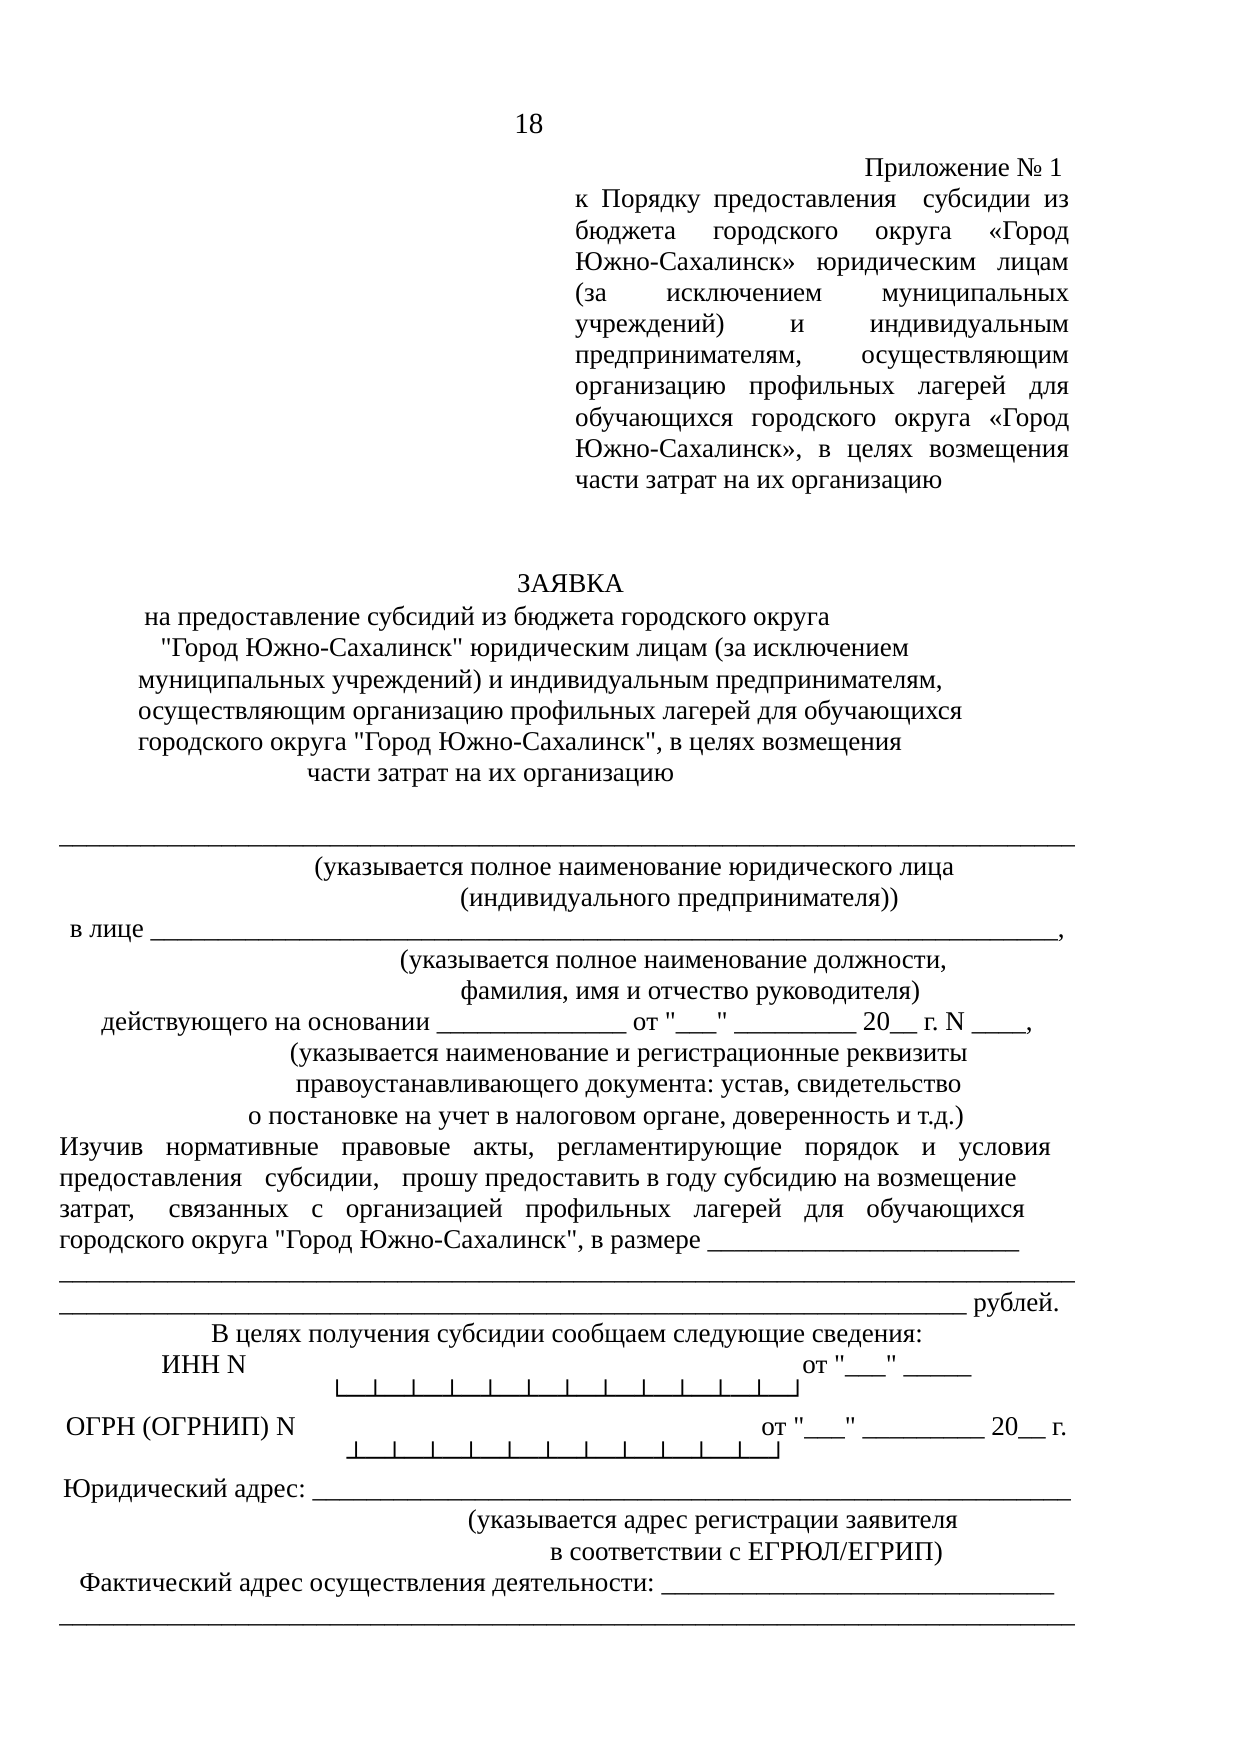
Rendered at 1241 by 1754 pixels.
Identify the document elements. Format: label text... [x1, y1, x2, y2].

text действующего на основании ______________ от "___" _________ 20__ г. N ____, [59, 1005, 1075, 1036]
text "Город Южно-Сахалинск" юридическим лицам (за исключением [59, 632, 1075, 663]
text Фактический адрес осуществления деятельности: _____________________________ [59, 1566, 1075, 1597]
text ___________________________________________________________________________ [59, 818, 1075, 845]
text предоставления субсидии, прошу предоставить в году субсидию на возмещение [59, 1161, 1075, 1192]
text ___________________________________________________________________ рублей. [59, 1286, 1075, 1317]
text фамилия, имя и отчество руководителя) [59, 974, 1075, 1005]
text городского округа "Город Южно-Сахалинск", в целях возмещения [59, 725, 1075, 756]
text ОГРН (ОГРНИП) N от "___" _________ 20__ г. ┴─┴─┴─┴─┴─┴─┴─┴─┴─┴─┴─┘ [59, 1410, 1075, 1472]
text Изучив нормативные правовые акты, регламентирующие порядок и условия [59, 1130, 1075, 1161]
text ___________________________________________________________________________ [59, 1597, 1075, 1624]
text осуществляющим организацию профильных лагерей для обучающихся [59, 694, 1075, 725]
text (указывается наименование и регистрационные реквизиты [59, 1036, 1075, 1068]
text городского округа "Город Южно-Сахалинск", в размере _______________________ [59, 1223, 1075, 1254]
text муниципальных учреждений) и индивидуальным предпринимателям, [59, 663, 1075, 694]
text ___________________________________________________________________________ [59, 1254, 1075, 1281]
text о постановке на учет в налоговом органе, доверенность и т.д.) [59, 1099, 1075, 1130]
text части затрат на их организацию [59, 756, 1075, 787]
text затрат, связанных с организацией профильных лагерей для обучающихся [59, 1192, 1075, 1223]
text в лице ___________________________________________________________________, [59, 912, 1075, 943]
text (индивидуального предпринимателя)) [59, 881, 1075, 912]
text В целях получения субсидии сообщаем следующие сведения: [59, 1317, 1075, 1348]
text Юридический адрес: ________________________________________________________ [59, 1472, 1075, 1504]
table_header Приложение № 1 к Порядку предоставления субсидии из бюджета городского округа «Город Южно-Сахалинск» юридическим лицам (за исключением муниципальных учреждений) и индивидуальным предпринимателям, осуществляющим организацию профильных лагерей для обучающихся городского округа «Город Южно-Сахалинск», в целях возмещения части затрат на их организацию [569, 146, 1075, 500]
text в соответствии с ЕГРЮЛ/ЕГРИП) [59, 1535, 1075, 1566]
text (указывается полное наименование должности, [59, 943, 1075, 974]
text на предоставление субсидий из бюджета городского округа [59, 598, 1075, 632]
text (указывается адрес регистрации заявителя [59, 1504, 1075, 1535]
text (указывается полное наименование юридического лица [59, 849, 1075, 881]
text правоустанавливающего документа: устав, свидетельство [59, 1068, 1075, 1099]
text ИНН N от "___" _____ └─┴─┴─┴─┴─┴─┴─┴─┴─┴─┴─┴─┘ [59, 1348, 1075, 1410]
text ЗАЯВКА [59, 567, 1075, 598]
